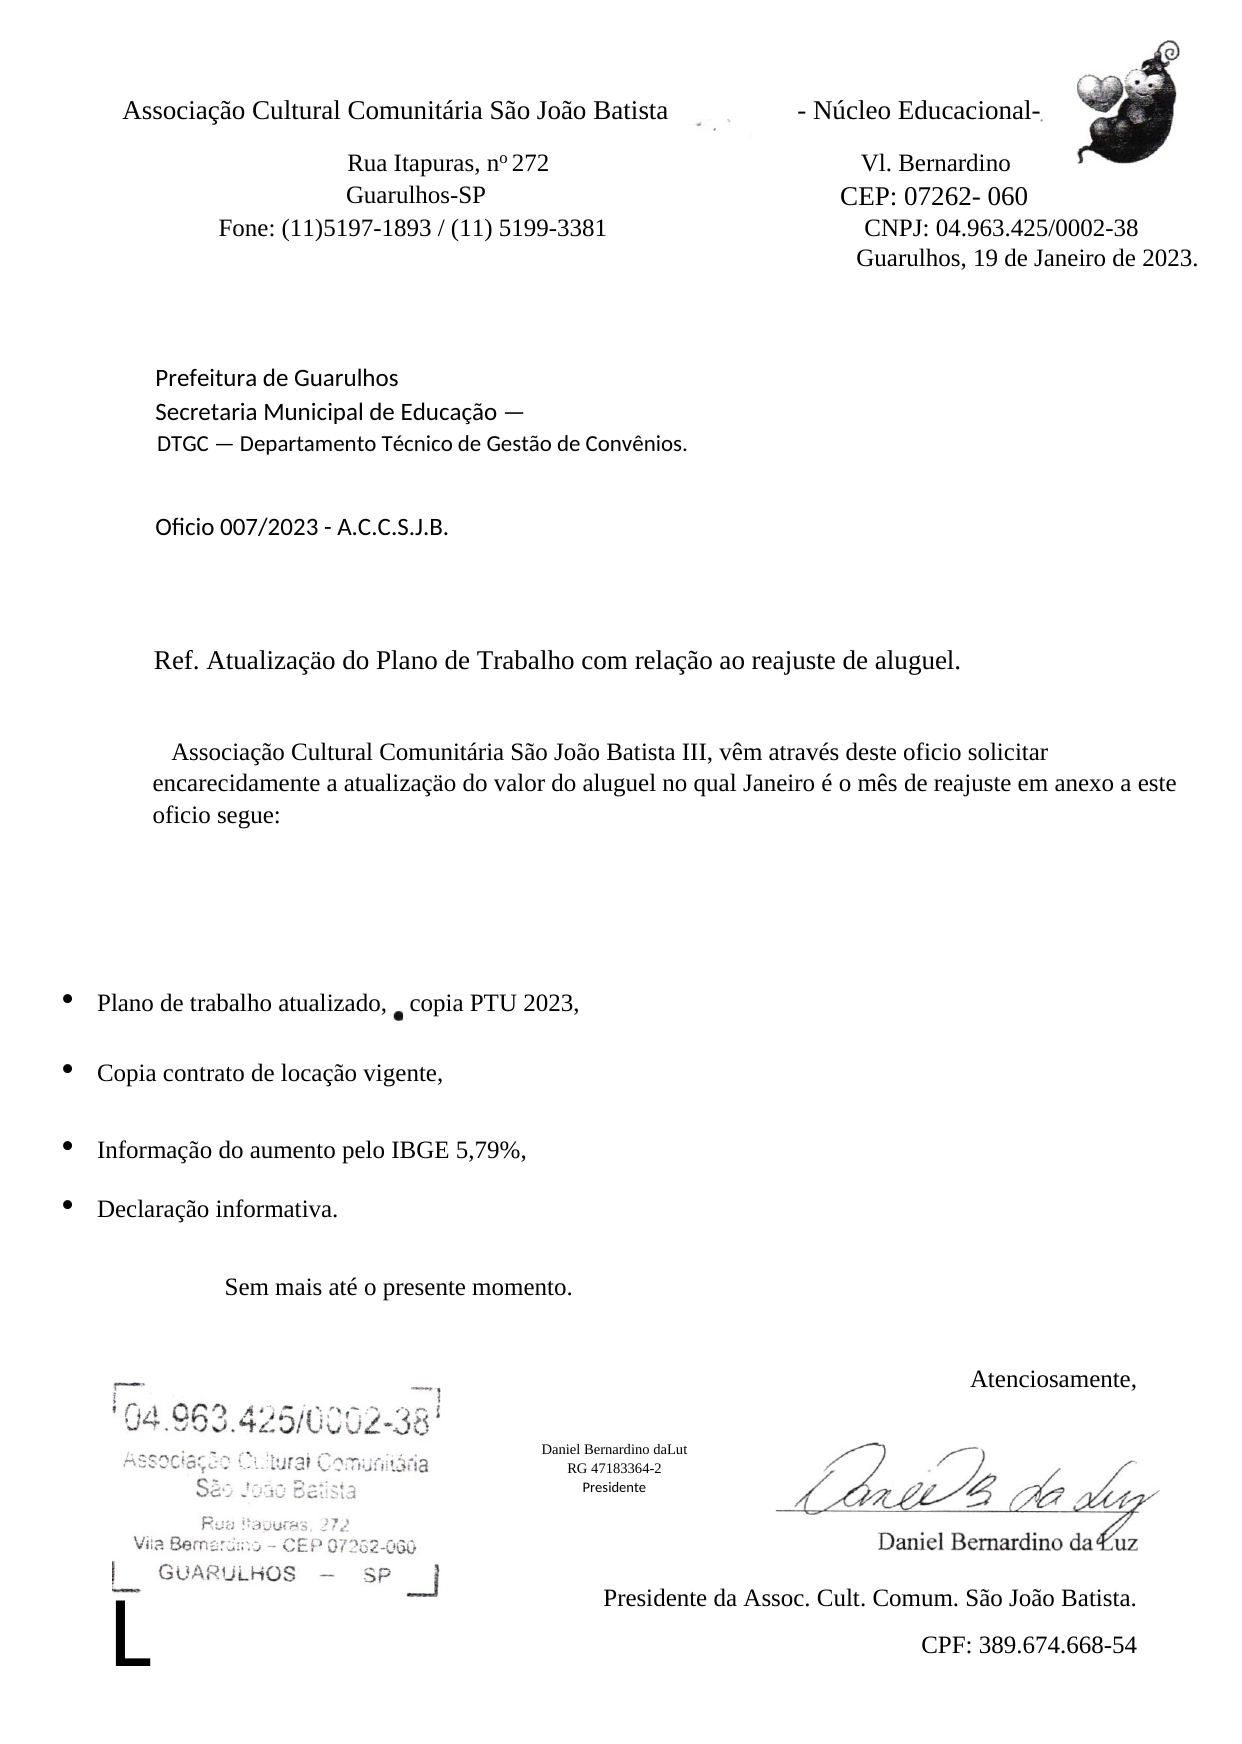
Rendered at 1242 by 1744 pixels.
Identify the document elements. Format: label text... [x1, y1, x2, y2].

text Prefeitura de Guarulhos [155, 362, 1198, 393]
table_cell CNPJ: 04.963.425/0002-38 [840, 213, 1138, 243]
text Ref. Atualizaçäo do Plano de Trabalho com relação ao reajuste de aluguel. [154, 644, 1198, 675]
text Associação Cultural Comunitária São João Batista - Núcleo Educacional- [88, 35, 1180, 141]
text Daniel Bernardino daLut [441, 1441, 1160, 1458]
list Copia contrato de locação vigente, [61, 1047, 1198, 1090]
table_header CEP: 07262- 060 [840, 180, 1138, 213]
text Presidente da Assoc. Cult. Comum. São João Batista. [109, 1583, 1137, 1611]
text Associação Cultural Comunitária São João Batista III, vêm através deste oficio solicitar encarecidamente a atualizaçäo do valor do aluguel no qual Janeiro é o mês de reajuste em anexo a este oficio segue: [152, 737, 1198, 829]
text CPF: 389.674.668-54 [125, 1630, 1137, 1659]
text Presidente [441, 1478, 775, 1496]
text Sem mais até o presente momento. [224, 1272, 1198, 1301]
text RG 47183364-2 [441, 1459, 775, 1476]
text Atenciosamente, [109, 1364, 1137, 1393]
table_cell Fone: (11)5197-1893 / (11) 5199-3381 [218, 213, 840, 243]
text Oficio 007/2023 - A.C.C.S.J.B. [155, 511, 1198, 541]
text DTGC — Departamento Técnico de Gestão de Convênios. [157, 429, 1056, 457]
list Plano de trabalho atualizado, copia PTU 2023, [61, 976, 1198, 1021]
text Guarulhos, 19 de Janeiro de 2023. [109, 243, 1198, 272]
text Rua Itapuras, no 272 Vl. Bernardino [97, 147, 1198, 178]
list Informação do aumento pelo IBGE 5,79%, [61, 1124, 1198, 1167]
text Secretaria Municipal de Educação — [155, 396, 1198, 426]
list Declaração informativa. [61, 1183, 1198, 1226]
table_header Guarulhos-SP [218, 180, 840, 213]
